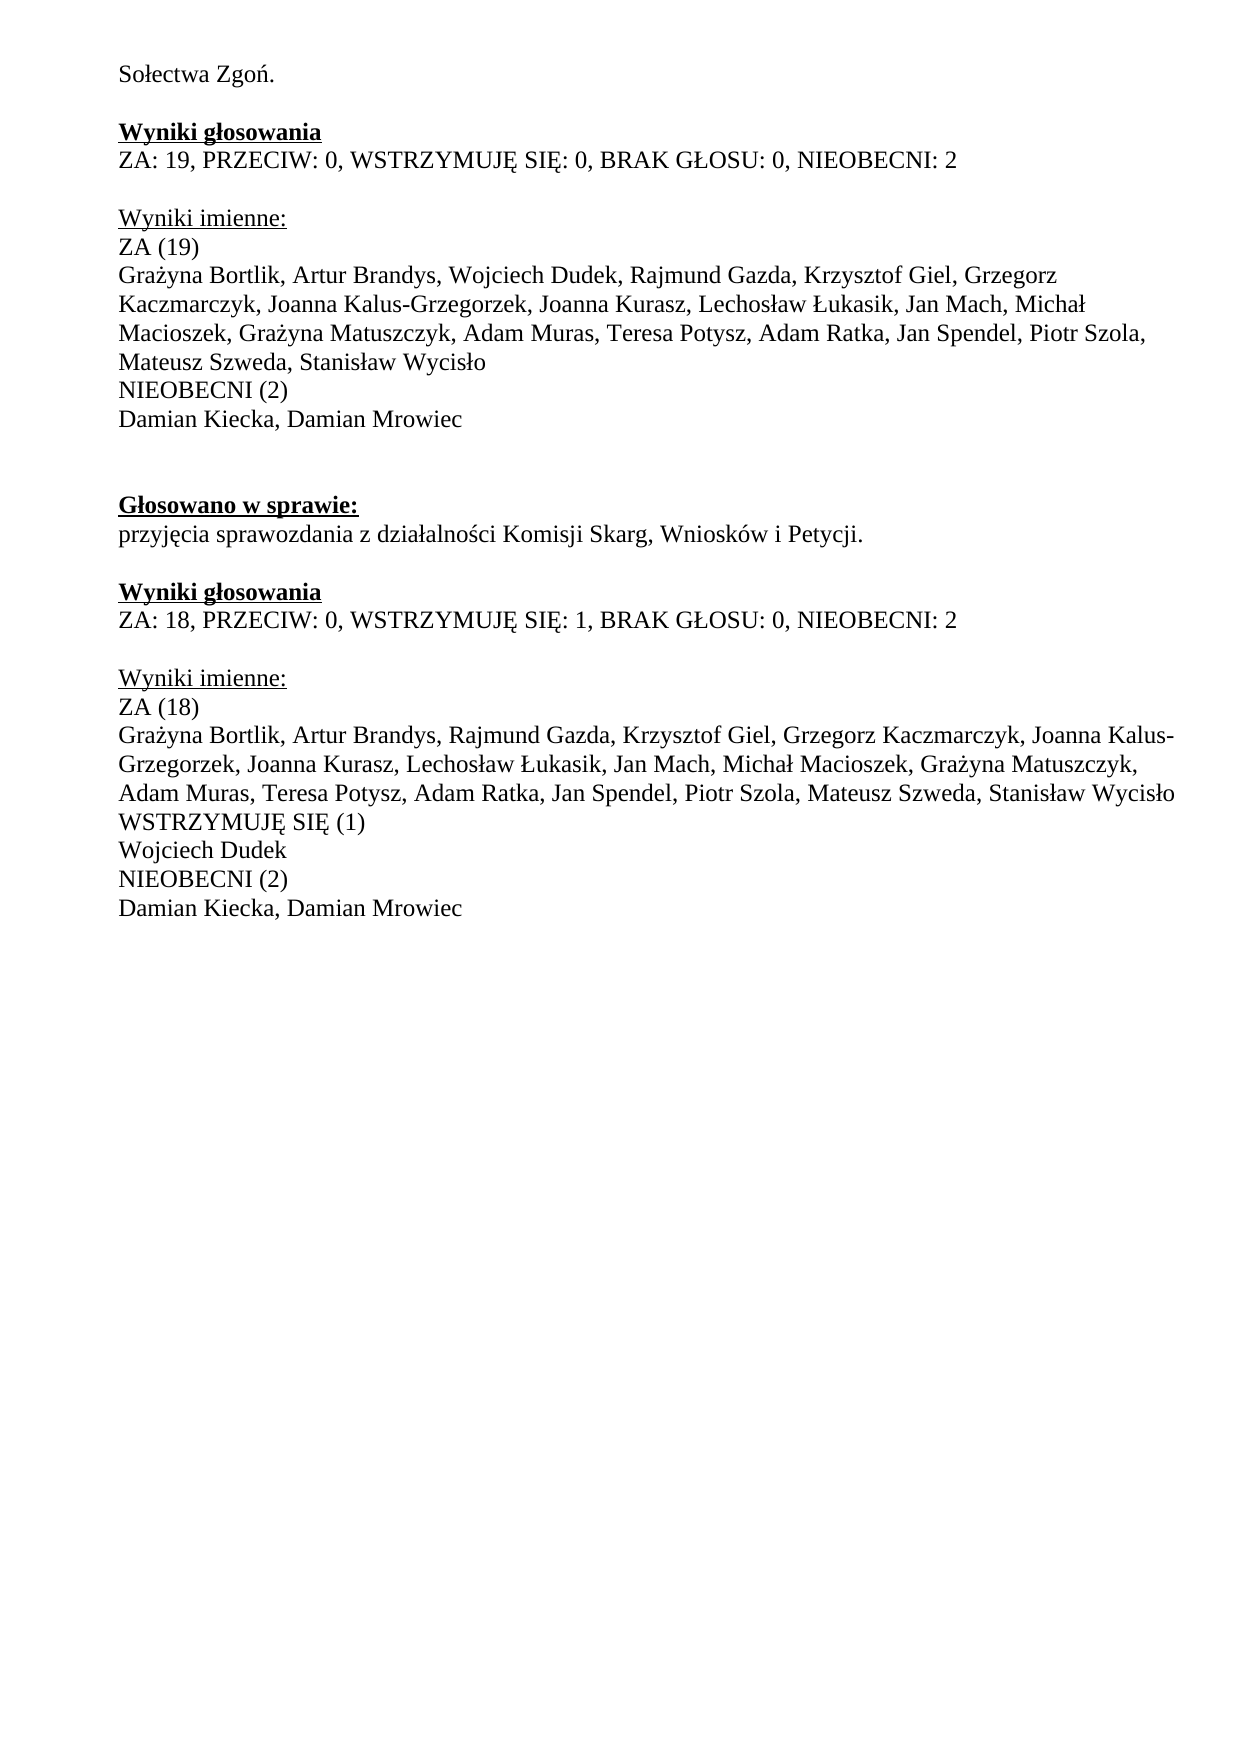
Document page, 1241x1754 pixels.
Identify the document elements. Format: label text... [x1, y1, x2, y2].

text Sołectwa Zgoń. Wyniki głosowania ZA: 19, PRZECIW: 0, WSTRZYMUJĘ SIĘ: 0, BRAK GŁOSU: 0, NIEOBECNI: 2 Wyniki imienne: ZA (19) Grażyna Bortlik, Artur Brandys, Wojciech Dudek, Rajmund Gazda, Krzysztof Giel, Grzegorz Kaczmarczyk, Joanna Kalus-Grzegorzek, Joanna Kurasz, Lechosław Łukasik, Jan Mach, Michał Macioszek, Grażyna Matuszczyk, Adam Muras, Teresa Potysz, Adam Ratka, Jan Spendel, Piotr Szola, Mateusz Szweda, Stanisław Wycisło NIEOBECNI (2) Damian Kiecka, Damian Mrowiec Głosowano w sprawie: przyjęcia sprawozdania z działalności Komisji Skarg, Wniosków i Petycji. Wyniki głosowania ZA: 18, PRZECIW: 0, WSTRZYMUJĘ SIĘ: 1, BRAK GŁOSU: 0, NIEOBECNI: 2 Wyniki imienne: ZA (18) Grażyna Bortlik, Artur Brandys, Rajmund Gazda, Krzysztof Giel, Grzegorz Kaczmarczyk, Joanna Kalus-Grzegorzek, Joanna Kurasz, Lechosław Łukasik, Jan Mach, Michał Macioszek, Grażyna Matuszczyk, Adam Muras, Teresa Potysz, Adam Ratka, Jan Spendel, Piotr Szola, Mateusz Szweda, Stanisław Wycisło WSTRZYMUJĘ SIĘ (1) Wojciech Dudek NIEOBECNI (2) Damian Kiecka, Damian Mrowiec [118, 59, 1181, 1008]
